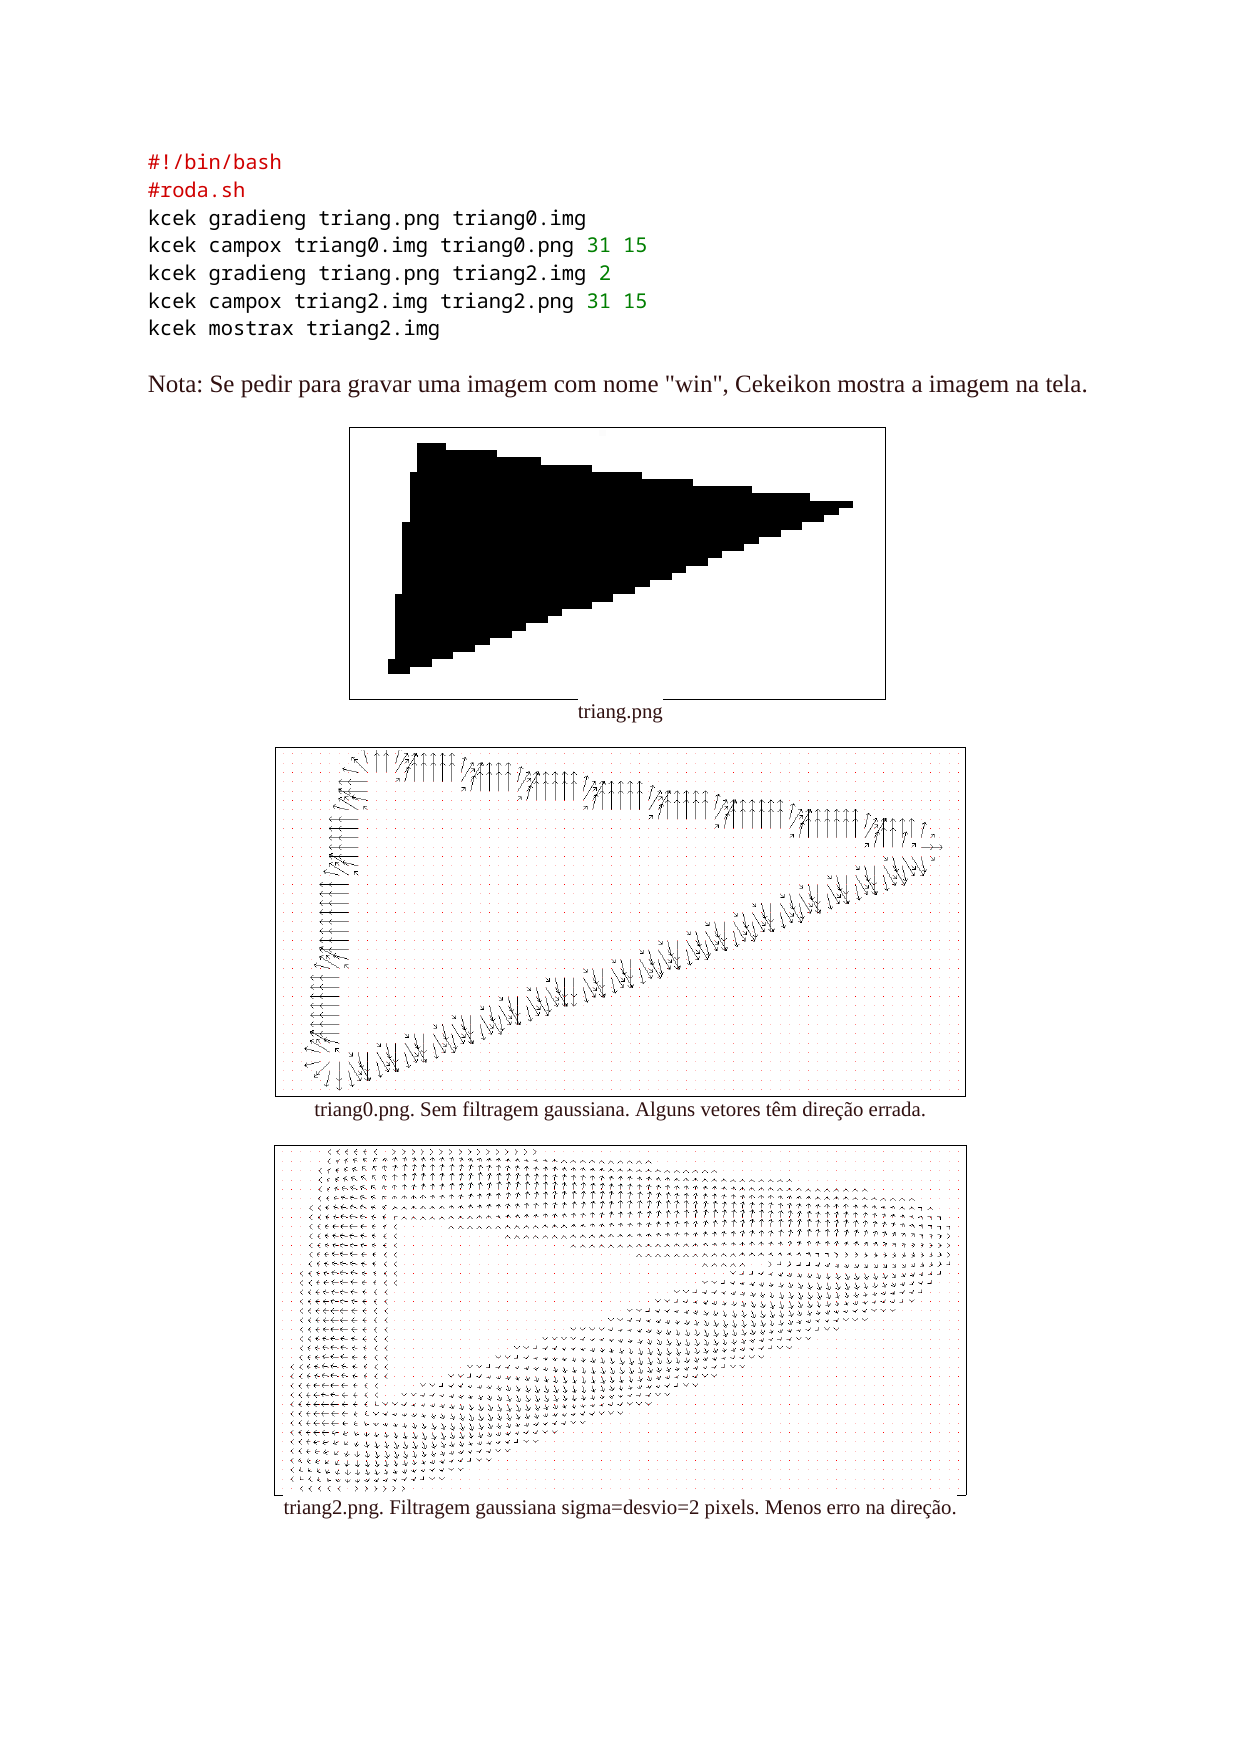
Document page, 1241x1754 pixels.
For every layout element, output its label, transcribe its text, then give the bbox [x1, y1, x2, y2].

text triang2.png. Filtragem gaussiana sigma=desvio=2 pixels. Menos erro na direção. [148, 1495, 1092, 1519]
text kcek mostrax triang2.img [148, 314, 1092, 342]
text triang0.png. Sem filtragem gaussiana. Alguns vetores têm direção errada. [148, 1097, 1092, 1121]
text triang.png [148, 699, 1092, 723]
text #!/bin/bash #roda.sh kcek gradieng triang.png triang0.img kcek campox triang0.img triang0.png 31 15 kcek gradieng triang.png triang2.img 2 kcek campox triang2.img triang2.png 31 15 [148, 148, 1092, 314]
picture [352, 430, 883, 696]
text Nota: Se pedir para gravar uma imagem com nome "win", Cekeikon mostra a imagem na tela. [148, 369, 1092, 398]
picture [278, 750, 963, 1094]
picture [277, 1147, 963, 1493]
